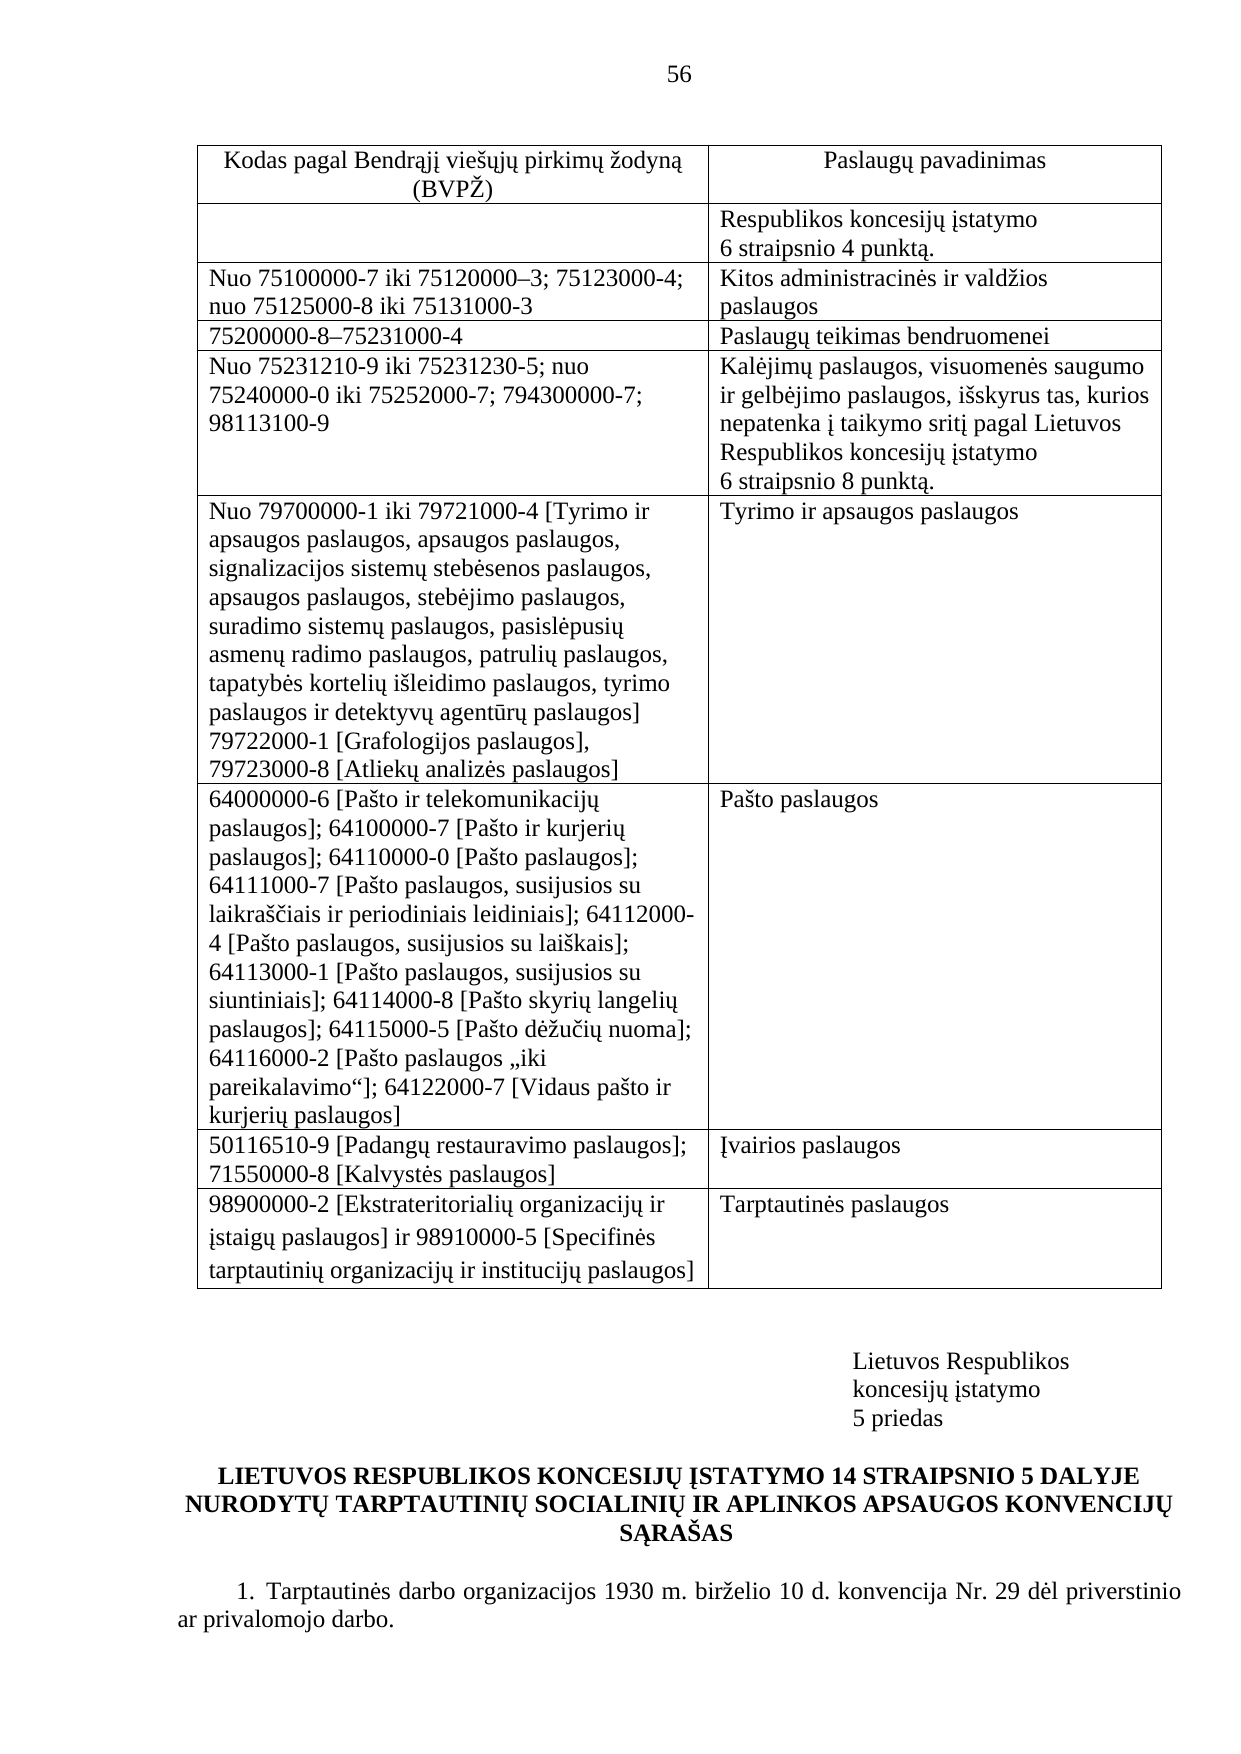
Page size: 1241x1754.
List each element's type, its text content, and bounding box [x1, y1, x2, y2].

text koncesijų įstatymo [717, 1374, 1181, 1403]
table_cell Kalėjimų paslaugos, visuomenės saugumo ir gelbėjimo paslaugos, išskyrus tas, kurios nepatenka į taikymo sritį pagal Lietuvos Respublikos koncesijų įstatymo 6 straipsnio 8 punktą. [709, 351, 1161, 495]
text 5 priedas [717, 1403, 1181, 1432]
table_header Paslaugų pavadinimas [709, 146, 1161, 203]
table_cell 50116510-9 [Padangų restauravimo paslaugos]; 71550000-8 [Kalvystės paslaugos] [198, 1130, 708, 1188]
text LIETUVOS RESPUBLIKOS KONCESIJŲ ĮSTATYMO 14 STRAIPSNIO 5 DALYJE NURODYTŲ TARPTAUTINIŲ SOCIALINIŲ IR APLINKOS APSAUGOS KONVENCIJŲ SĄRAŠAS [177, 1461, 1181, 1547]
table_cell 98900000-2 [Ekstrateritorialių organizacijų ir įstaigų paslaugos] ir 98910000-5 [Specifinės tarptautinių organizacijų ir institucijų paslaugos] [198, 1189, 708, 1288]
table_cell Tarptautinės paslaugos [709, 1189, 1161, 1288]
table_cell 64000000-6 [Pašto ir telekomunikacijų paslaugos]; 64100000-7 [Pašto ir kurjerių paslaugos]; 64110000-0 [Pašto paslaugos]; 64111000-7 [Pašto paslaugos, susijusios su laikraščiais ir periodiniais leidiniais]; 64112000-4 [Pašto paslaugos, susijusios su laiškais]; 64113000-1 [Pašto paslaugos, susijusios su siuntiniais]; 64114000-8 [Pašto skyrių langelių paslaugos]; 64115000-5 [Pašto dėžučių nuoma]; 64116000-2 [Pašto paslaugos „iki pareikalavimo“]; 64122000-7 [Vidaus pašto ir kurjerių paslaugos] [198, 784, 708, 1129]
table_cell Nuo 79700000-1 iki 79721000-4 [Tyrimo ir apsaugos paslaugos, apsaugos paslaugos, signalizacijos sistemų stebėsenos paslaugos, apsaugos paslaugos, stebėjimo paslaugos, suradimo sistemų paslaugos, pasislėpusių asmenų radimo paslaugos, patrulių paslaugos, tapatybės kortelių išleidimo paslaugos, tyrimo paslaugos ir detektyvų agentūrų paslaugos] 79722000-1 [Grafologijos paslaugos], 79723000-8 [Atliekų analizės paslaugos] [198, 496, 708, 783]
table_cell Tyrimo ir apsaugos paslaugos [709, 496, 1161, 783]
table_cell Nuo 75100000-7 iki 75120000–3; 75123000-4; nuo 75125000-8 iki 75131000-3 [198, 263, 708, 320]
table_cell Nuo 75231210-9 iki 75231230-5; nuo 75240000-0 iki 75252000-7; 794300000-7; 98113100-9 [198, 351, 708, 495]
table_cell Įvairios paslaugos [709, 1130, 1161, 1188]
table_cell Pašto paslaugos [709, 784, 1161, 1129]
table_cell Kitos administracinės ir valdžios paslaugos [709, 263, 1161, 320]
table_cell 75200000-8–75231000-4 [198, 321, 708, 350]
text Lietuvos Respublikos [852, 1346, 1181, 1374]
table_cell Respublikos koncesijų įstatymo 6 straipsnio 4 punktą. [709, 204, 1161, 262]
table_cell [198, 204, 708, 262]
table_cell Paslaugų teikimas bendruomenei [709, 321, 1161, 350]
table_header Kodas pagal Bendrąjį viešųjų pirkimų žodyną (BVPŽ) [198, 146, 708, 203]
text 1. Tarptautinės darbo organizacijos 1930 m. birželio 10 d. konvencija Nr. 29 dėl priverstinio ar privalomojo darbo. [177, 1576, 1181, 1633]
